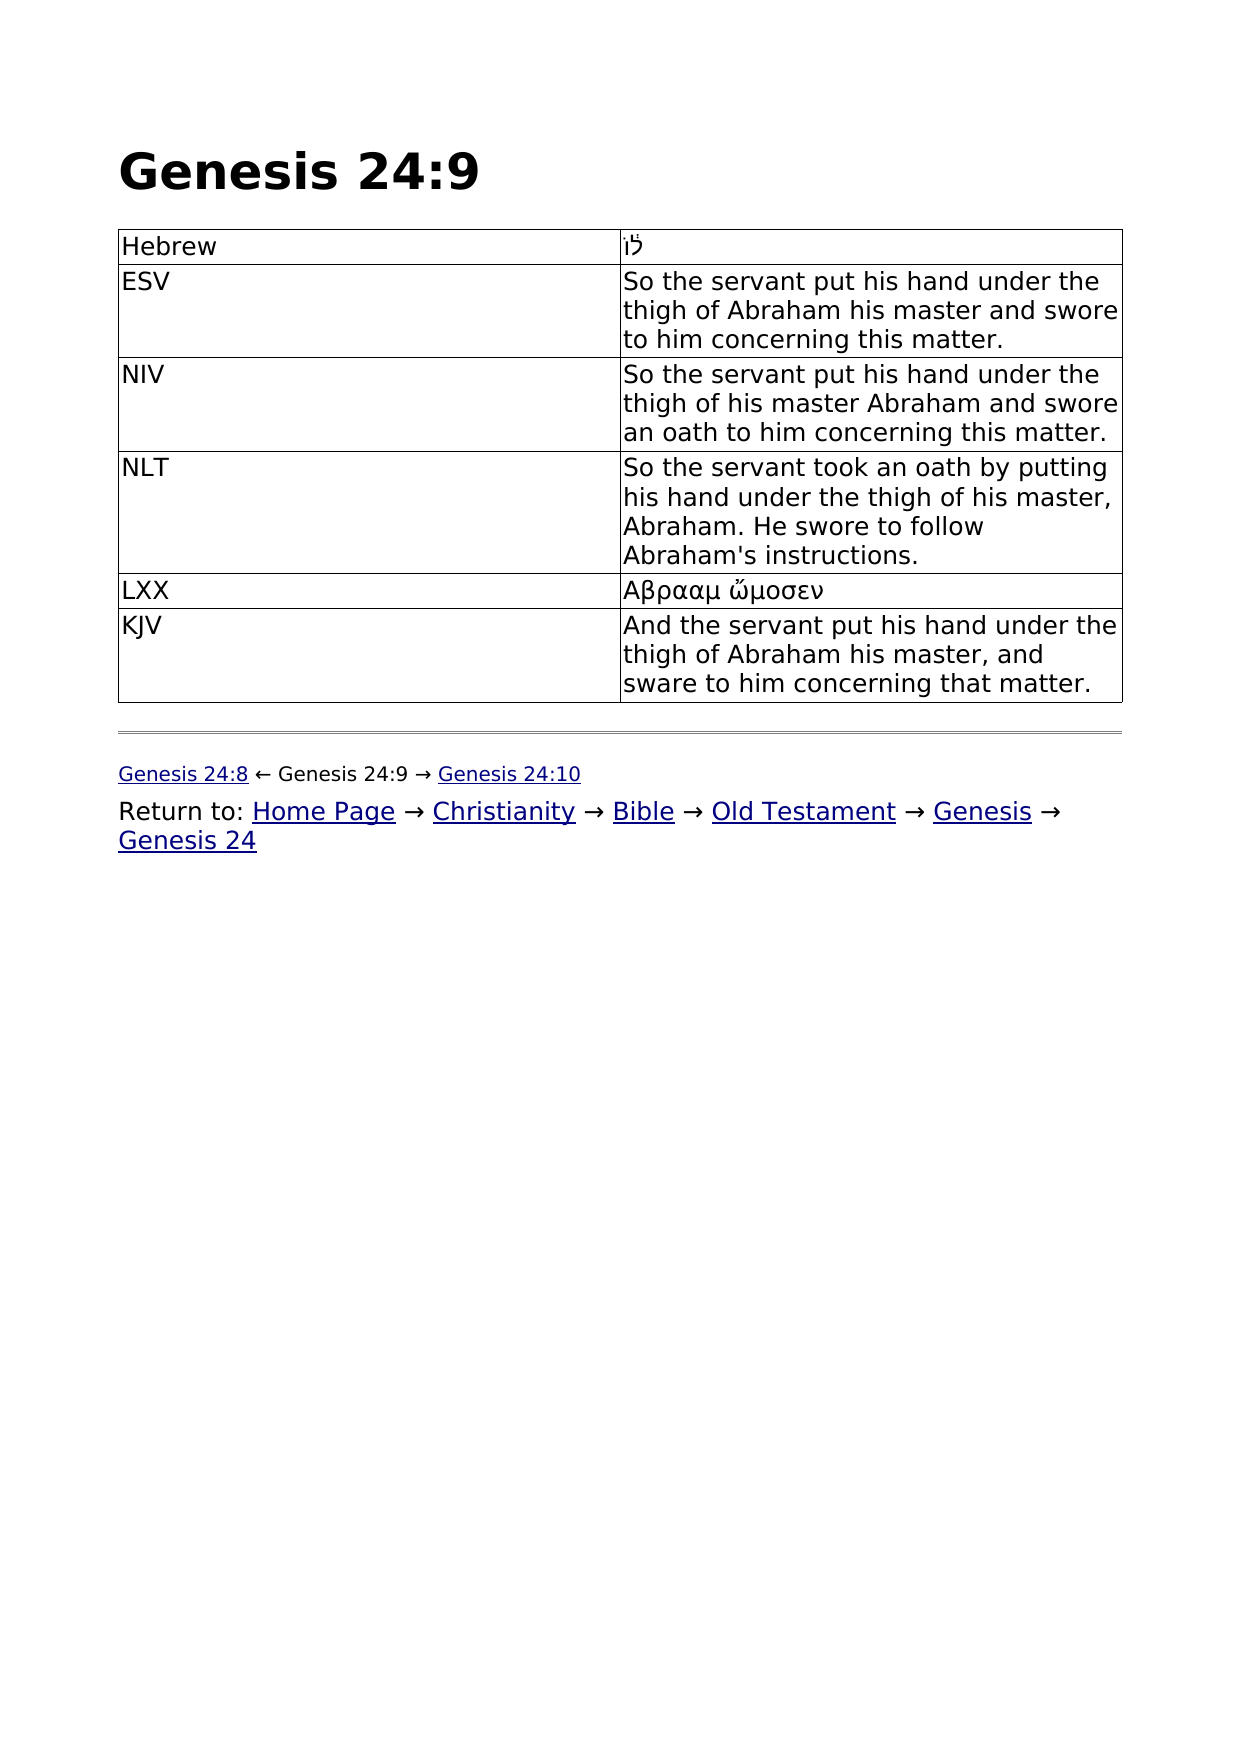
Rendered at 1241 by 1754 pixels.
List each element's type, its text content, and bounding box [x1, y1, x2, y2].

table_header ל֔וֹ [621, 230, 1122, 264]
table_cell And the servant put his hand under the thigh of Abraham his master, and sware to him concerning that matter. [621, 609, 1122, 702]
table_cell ESV [119, 265, 620, 357]
table_cell KJV [119, 609, 620, 702]
table_cell Αβρααμ ὤμοσεν [621, 574, 1122, 608]
table_cell So the servant put his hand under the thigh of his master Abraham and swore an oath to him concerning this matter. [621, 358, 1122, 451]
table_header Hebrew [119, 230, 620, 264]
table_cell So the servant took an oath by putting his hand under the thigh of his master, Abraham. He swore to follow Abraham's instructions. [621, 452, 1122, 573]
text Genesis 24:8 ← Genesis 24:9 → Genesis 24:10 [118, 763, 1122, 797]
table_cell LXX [119, 574, 620, 608]
table_cell So the servant put his hand under the thigh of Abraham his master and swore to him concerning this matter. [621, 265, 1122, 357]
subtitle Genesis 24:9 [118, 143, 1122, 201]
text Return to: Home Page → Christianity → Bible → Old Testament → Genesis → Genesis 24 [118, 797, 1122, 855]
table_cell NIV [119, 358, 620, 451]
table_cell NLT [119, 452, 620, 573]
